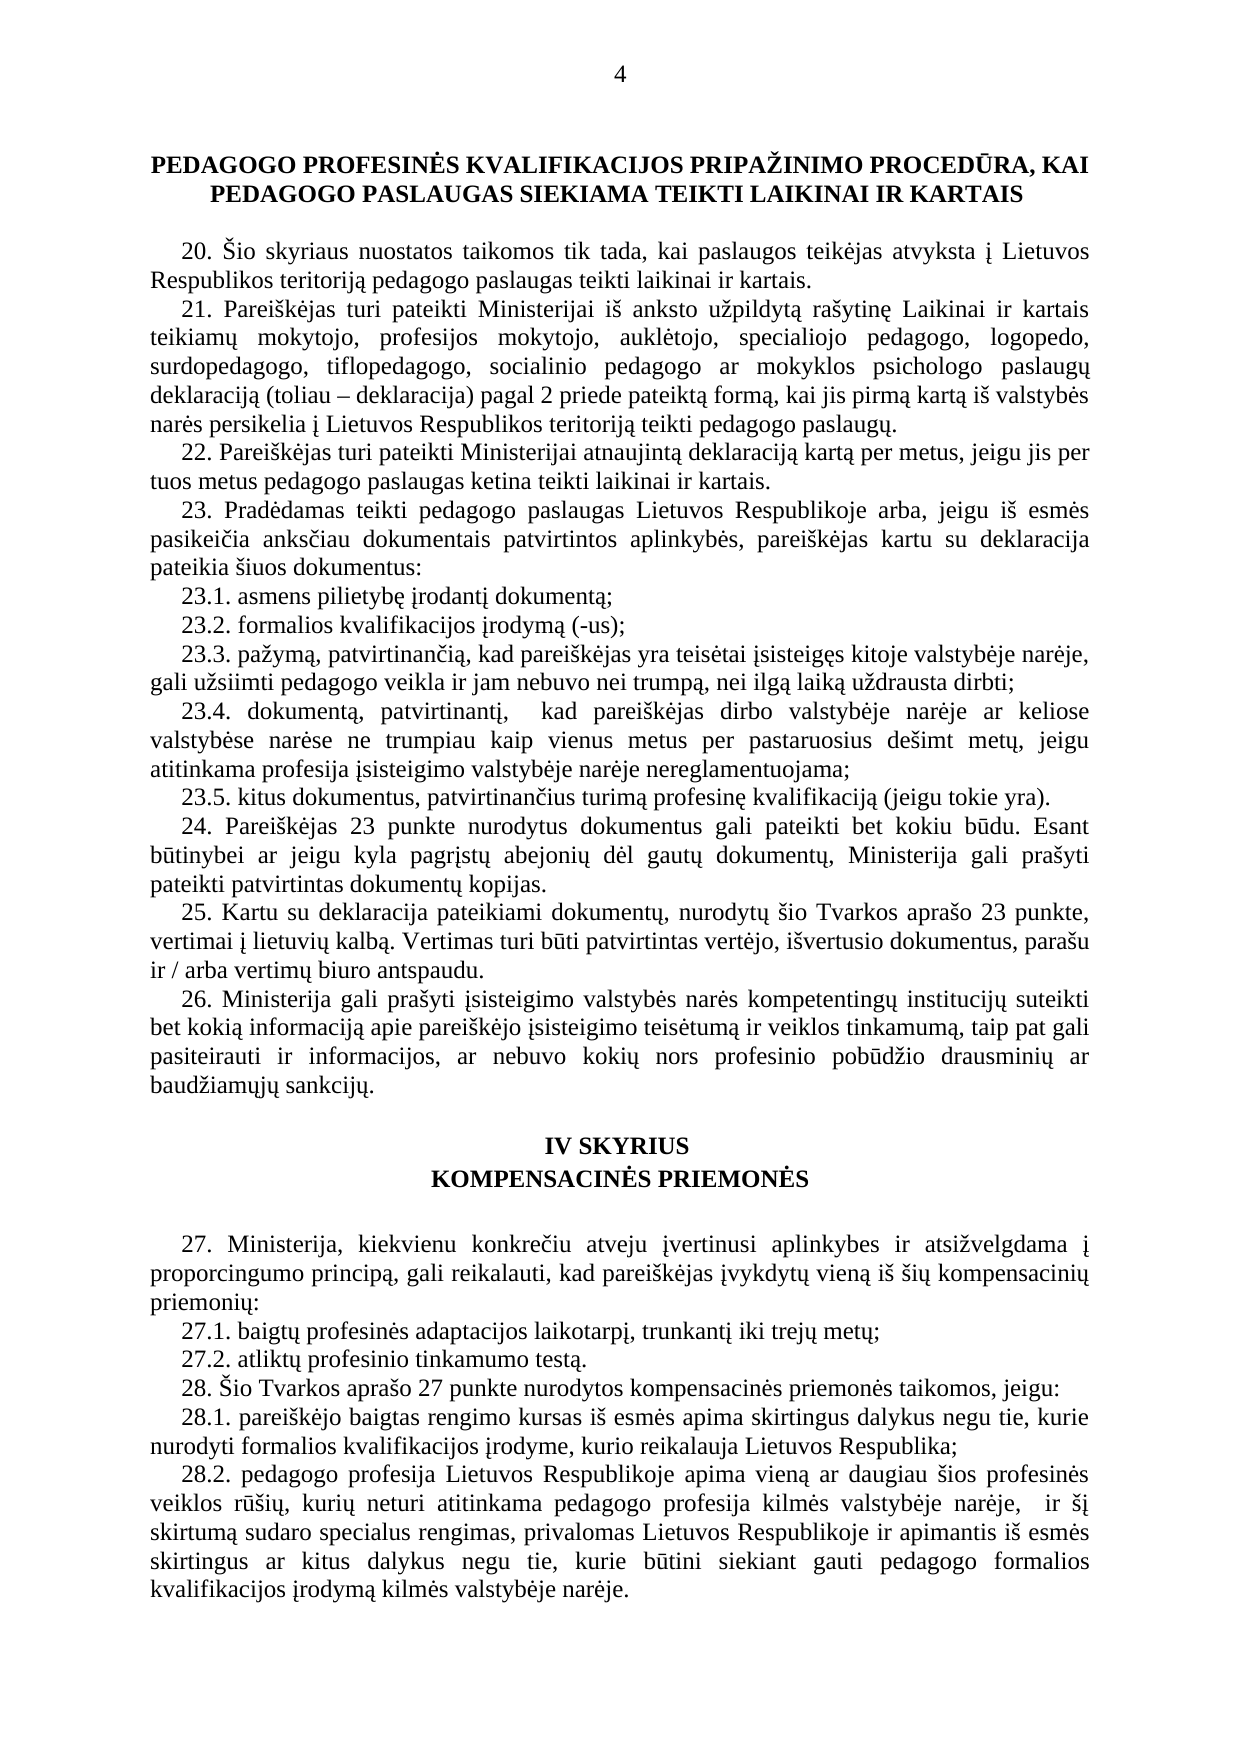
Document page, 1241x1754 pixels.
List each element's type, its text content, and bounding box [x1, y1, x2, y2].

text 27.1. baigtų profesinės adaptacijos laikotarpį, trunkantį iki trejų metų; [150, 1316, 1090, 1344]
text IV sKYRIUS [150, 1131, 1090, 1160]
text 23. Pradėdamas teikti pedagogo paslaugas Lietuvos Respublikoje arba, jeigu iš esmės pasikeičia anksčiau dokumentais patvirtintos aplinkybės, pareiškėjas kartu su deklaracija pateikia šiuos dokumentus: [150, 495, 1090, 581]
text 23.2. formalios kvalifikacijos įrodymą (-us); [150, 610, 1090, 639]
text 27. Ministerija, kiekvienu konkrečiu atveju įvertinusi aplinkybes ir atsižvelgdama į proporcingumo principą, gali reikalauti, kad pareiškėjas įvykdytų vieną iš šių kompensacinių priemonių: [150, 1229, 1090, 1316]
text 28.1. pareiškėjo baigtas rengimo kursas iš esmės apima skirtingus dalykus negu tie, kurie nurodyti formalios kvalifikacijos įrodyme, kurio reikalauja Lietuvos Respublika; [150, 1402, 1090, 1459]
text KOMPENSACINĖS PRIEMONĖS [150, 1164, 1090, 1193]
text 20. Šio skyriaus nuostatos taikomos tik tada, kai paslaugos teikėjas atvyksta į Lietuvos Respublikos teritoriją pedagogo paslaugas teikti laikinai ir kartais. [150, 236, 1090, 294]
text 26. Ministerija gali prašyti įsisteigimo valstybės narės kompetentingų institucijų suteikti bet kokią informaciją apie pareiškėjo įsisteigimo teisėtumą ir veiklos tinkamumą, taip pat gali pasiteirauti ir informacijos, ar nebuvo kokių nors profesinio pobūdžio drausminių ar baudžiamųjų sankcijų. [150, 984, 1090, 1099]
text 25. Kartu su deklaracija pateikiami dokumentų, nurodytų šio Tvarkos aprašo 23 punkte, vertimai į lietuvių kalbą. Vertimas turi būti patvirtintas vertėjo, išvertusio dokumentus, parašu ir / arba vertimų biuro antspaudu. [150, 897, 1090, 984]
text 27.2. atliktų profesinio tinkamumo testą. [150, 1344, 1090, 1373]
text 21. Pareiškėjas turi pateikti Ministerijai iš anksto užpildytą rašytinę Laikinai ir kartais teikiamų mokytojo, profesijos mokytojo, auklėtojo, specialiojo pedagogo, logopedo, surdopedagogo, tiflopedagogo, socialinio pedagogo ar mokyklos psichologo paslaugų deklaraciją (toliau – deklaracija) pagal 2 priede pateiktą formą, kai jis pirmą kartą iš valstybės narės persikelia į Lietuvos Respublikos teritoriją teikti pedagogo paslaugų. [150, 294, 1090, 437]
text PEDAGOGO PROFESINĖS KVALIFIKACIJOS PRIPAŽINIMO PROCEDŪRA, kai PEDAGOGO PASLAUGAS siekiama TEIKTI laikinai ir kartais [150, 150, 1090, 207]
text 28.2. pedagogo profesija Lietuvos Respublikoje apima vieną ar daugiau šios profesinės veiklos rūšių, kurių neturi atitinkama pedagogo profesija kilmės valstybėje narėje, ir šį skirtumą sudaro specialus rengimas, privalomas Lietuvos Respublikoje ir apimantis iš esmės skirtingus ar kitus dalykus negu tie, kurie būtini siekiant gauti pedagogo formalios kvalifikacijos įrodymą kilmės valstybėje narėje. [150, 1459, 1090, 1603]
text 24. Pareiškėjas 23 punkte nurodytus dokumentus gali pateikti bet kokiu būdu. Esant būtinybei ar jeigu kyla pagrįstų abejonių dėl gautų dokumentų, Ministerija gali prašyti pateikti patvirtintas dokumentų kopijas. [150, 811, 1090, 897]
text 22. Pareiškėjas turi pateikti Ministerijai atnaujintą deklaraciją kartą per metus, jeigu jis per tuos metus pedagogo paslaugas ketina teikti laikinai ir kartais. [150, 437, 1090, 495]
text 23.5. kitus dokumentus, patvirtinančius turimą profesinę kvalifikaciją (jeigu tokie yra). [150, 782, 1090, 811]
text 23.4. dokumentą, patvirtinantį, kad pareiškėjas dirbo valstybėje narėje ar keliose valstybėse narėse ne trumpiau kaip vienus metus per pastaruosius dešimt metų, jeigu atitinkama profesija įsisteigimo valstybėje narėje nereglamentuojama; [150, 696, 1090, 782]
text 23.3. pažymą, patvirtinančią, kad pareiškėjas yra teisėtai įsisteigęs kitoje valstybėje narėje, gali užsiimti pedagogo veikla ir jam nebuvo nei trumpą, nei ilgą laiką uždrausta dirbti; [150, 639, 1090, 696]
text 23.1. asmens pilietybę įrodantį dokumentą; [150, 581, 1090, 610]
text 28. Šio Tvarkos aprašo 27 punkte nurodytos kompensacinės priemonės taikomos, jeigu: [150, 1373, 1090, 1402]
